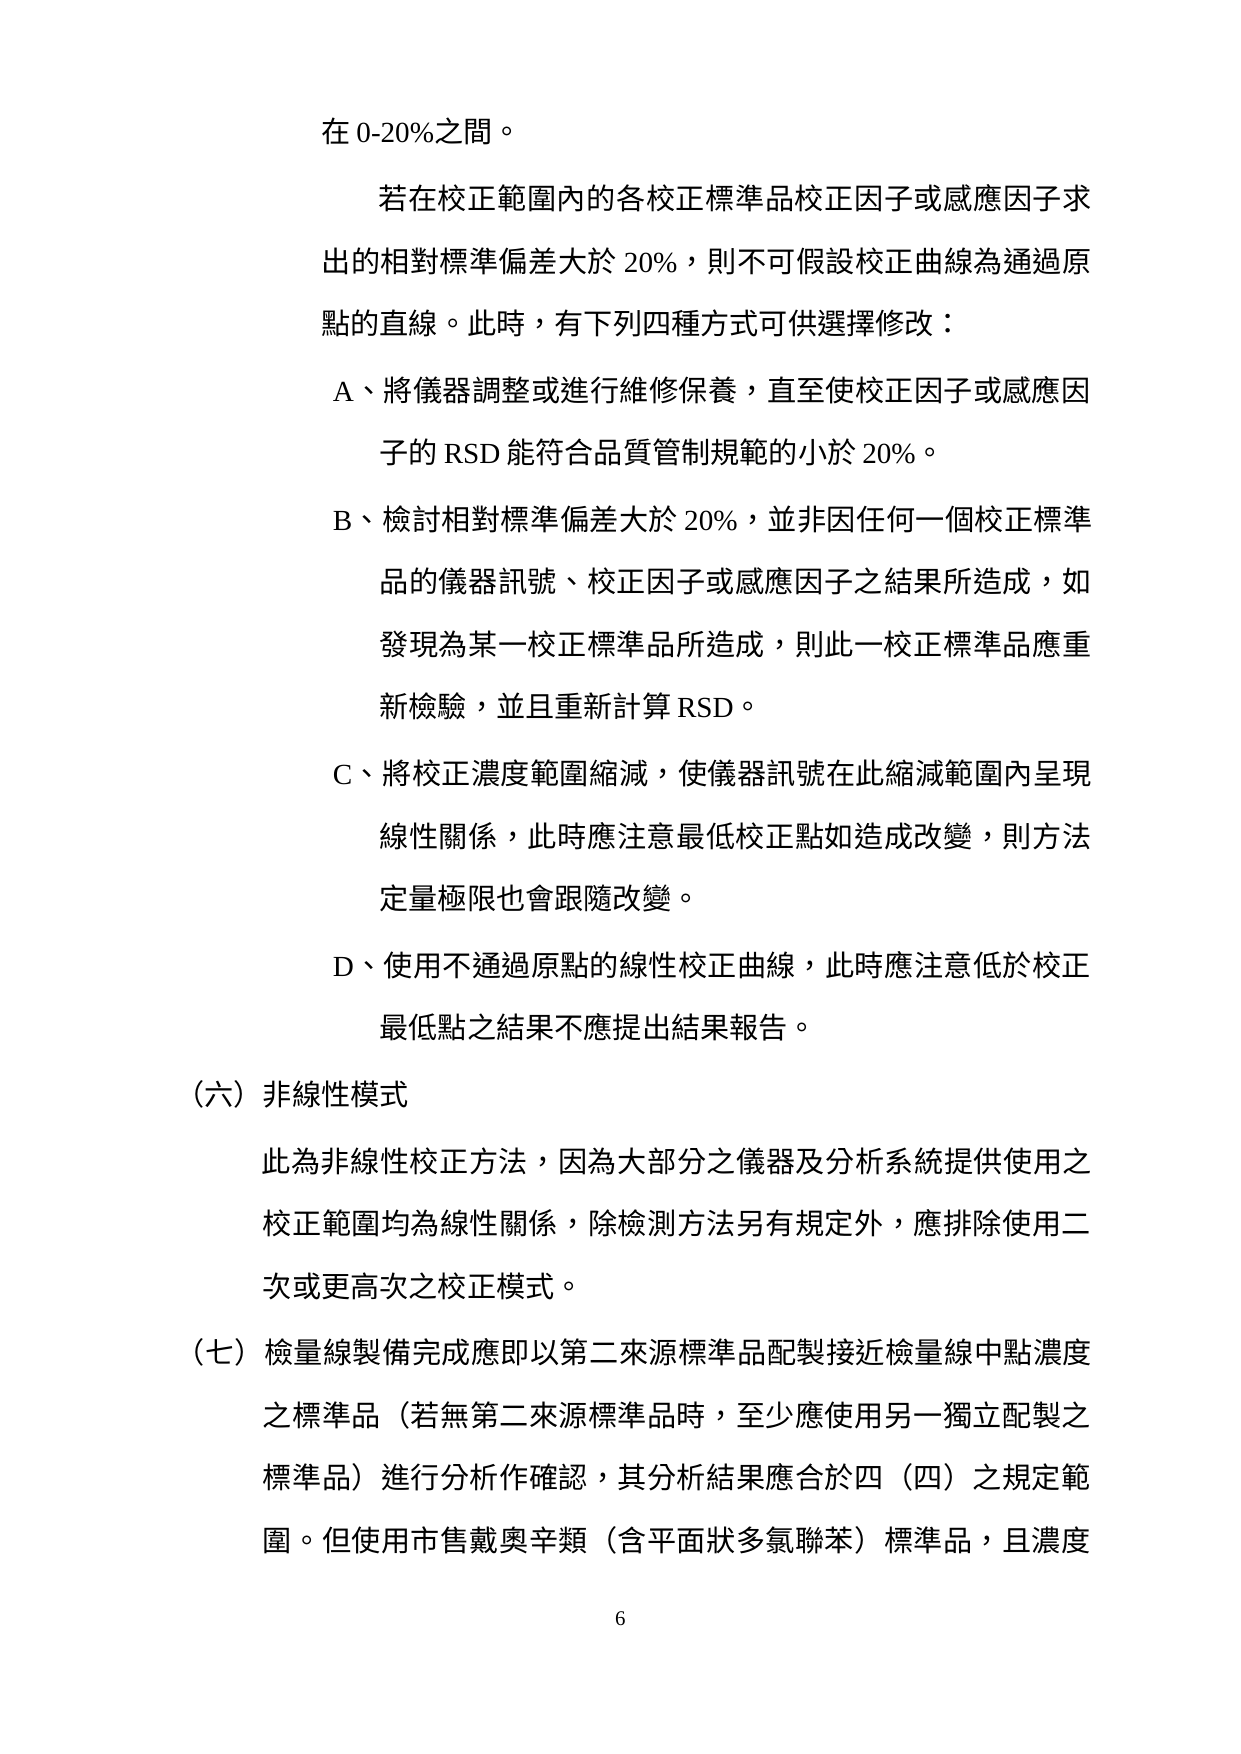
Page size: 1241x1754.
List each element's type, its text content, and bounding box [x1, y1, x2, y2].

text D、使用不通過原點的線性校正曲線，此時應注意低於校正最低點之結果不應提出結果報告。 [333, 922, 1092, 1047]
text （六）非線性模式 [175, 1051, 1092, 1113]
text C、將校正濃度範圍縮減，使儀器訊號在此縮減範圍內呈現線性關係，此時應注意最低校正點如造成改變，則方法定量極限也會跟隨改變。 [333, 730, 1092, 918]
text 此為非線性校正方法，因為大部分之儀器及分析系統提供使用之校正範圍均為線性關係，除檢測方法另有規定外，應排除使用二次或更高次之校正模式。 [261, 1118, 1092, 1305]
text （七）檢量線製備完成應即以第二來源標準品配製接近檢量線中點濃度之標準品（若無第二來源標準品時，至少應使用另一獨立配製之標準品）進行分析作確認，其分析結果應合於四（四）之規定範圍。但使用市售戴奧辛類（含平面狀多氯聯苯）標準品，且濃度 [175, 1309, 1092, 1559]
text 若在校正範圍內的各校正標準品校正因子或感應因子求出的相對標準偏差大於20%，則不可假設校正曲線為通過原點的直線。此時，有下列四種方式可供選擇修改： [321, 155, 1092, 343]
text 除檢測方法另有規定外，若上述求得之相對標準偏差≦20%，則校正曲線可假設為通過原點的直線。在理想狀況，校正因子或感應因子不會隨導入儀器中的校正標準品之濃度不同而改變。但實際上，會有一些改變，故其相對標準偏差在0-20%之間。 [321, 88, 1092, 151]
text A、將儀器調整或進行維修保養，直至使校正因子或感應因子的RSD能符合品質管制規範的小於20%。 [333, 347, 1092, 472]
text B、檢討相對標準偏差大於20%，並非因任何一個校正標準品的儀器訊號、校正因子或感應因子之結果所造成，如發現為某一校正標準品所造成，則此一校正標準品應重新檢驗，並且重新計算RSD。 [333, 476, 1092, 726]
